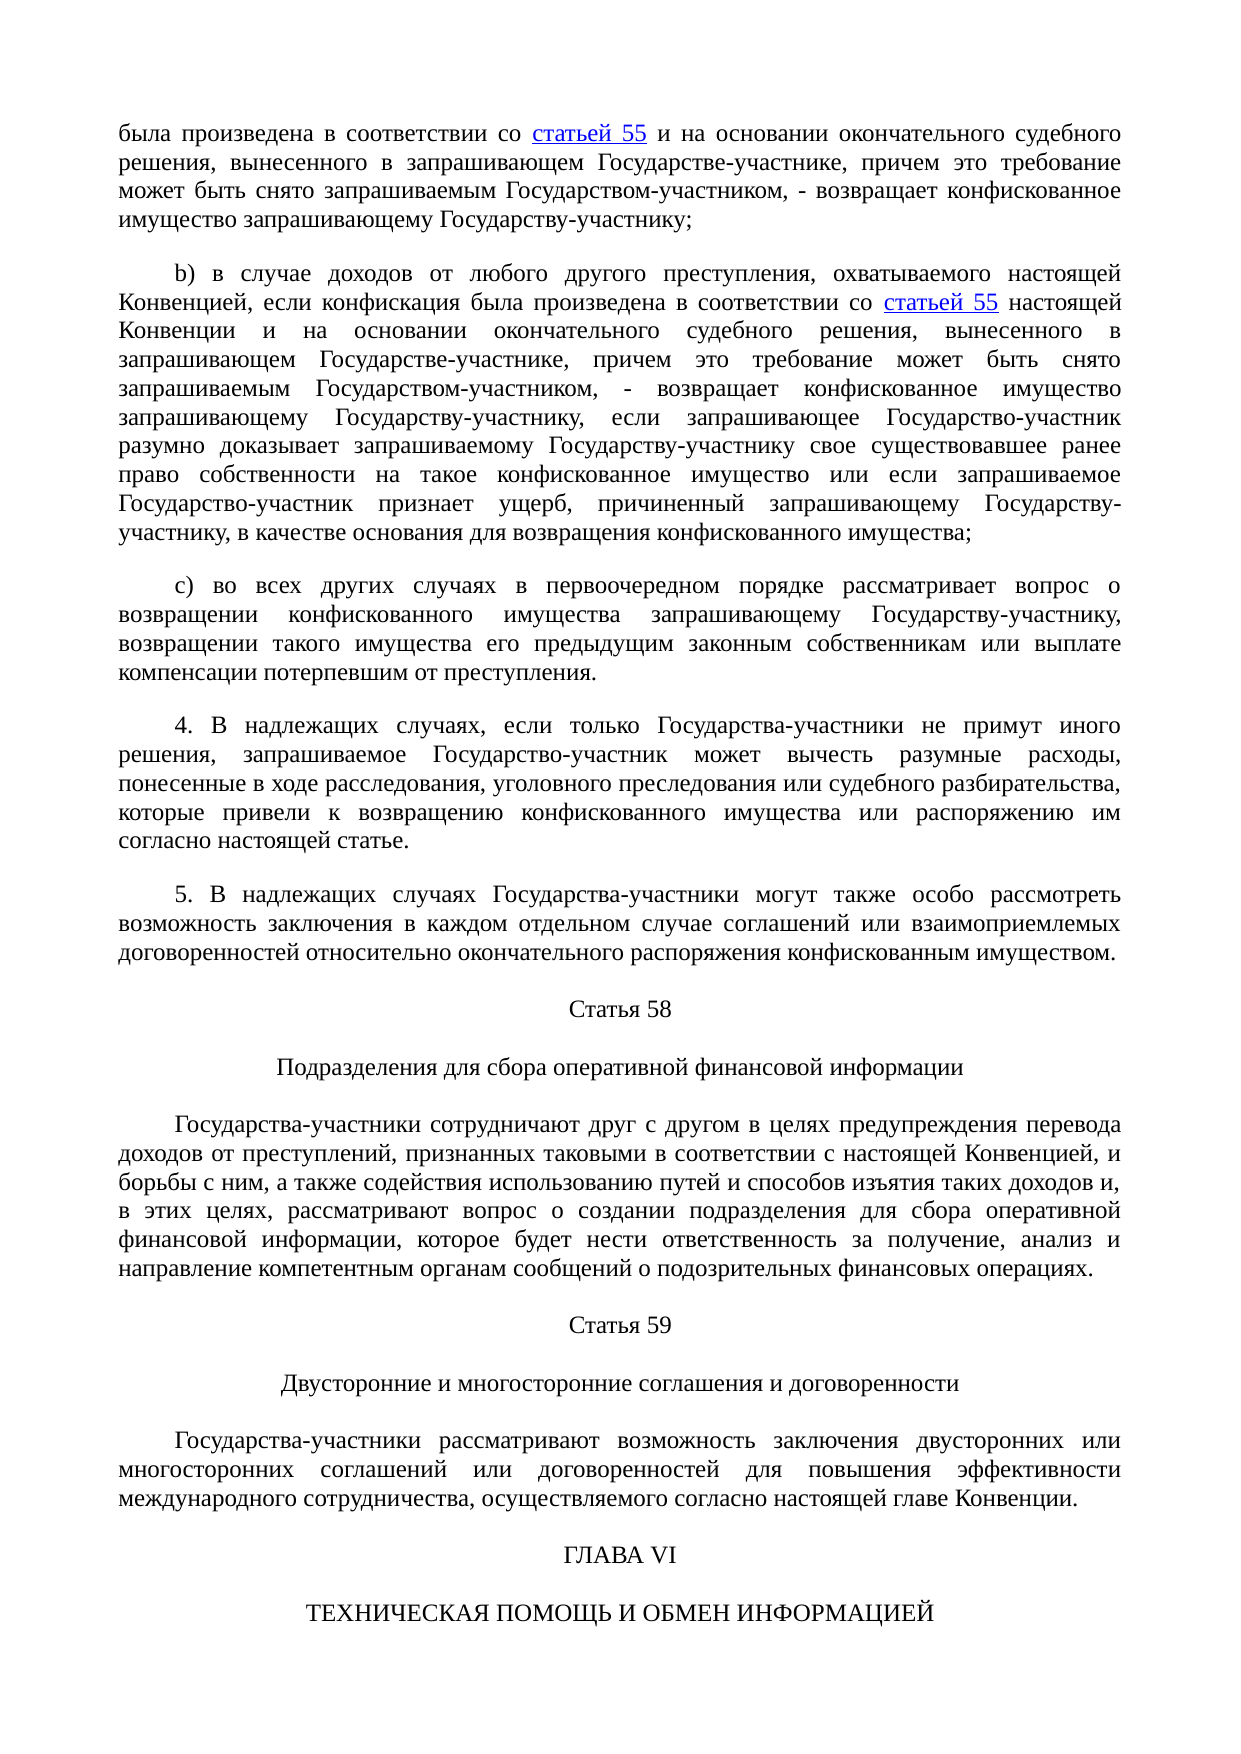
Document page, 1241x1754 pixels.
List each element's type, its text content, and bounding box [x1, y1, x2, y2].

text ТЕХНИЧЕСКАЯ ПОМОЩЬ И ОБМЕН ИНФОРМАЦИЕЙ [118, 1598, 1122, 1627]
text Статья 58 [118, 994, 1122, 1023]
text была произведена в соответствии со статьей 55 и на основании окончательного судебного решения, вынесенного в запрашивающем Государстве-участнике, причем это требование может быть снято запрашиваемым Государством-участником, - возвращает конфискованное имущество запрашивающему Государству-участнику; [118, 118, 1122, 233]
text 5. В надлежащих случаях Государства-участники могут также особо рассмотреть возможность заключения в каждом отдельном случае соглашений или взаимоприемлемых договоренностей относительно окончательного распоряжения конфискованным имуществом. [118, 879, 1122, 966]
text Двусторонние и многосторонние соглашения и договоренности [118, 1368, 1122, 1397]
text Государства-участники рассматривают возможность заключения двусторонних или многосторонних соглашений или договоренностей для повышения эффективности международного сотрудничества, осуществляемого согласно настоящей главе Конвенции. [118, 1426, 1122, 1512]
text 4. В надлежащих случаях, если только Государства-участники не примут иного решения, запрашиваемое Государство-участник может вычесть разумные расходы, понесенные в ходе расследования, уголовного преследования или судебного разбирательства, которые привели к возвращению конфискованного имущества или распоряжению им согласно настоящей статье. [118, 711, 1122, 854]
text Статья 59 [118, 1311, 1122, 1339]
text Подразделения для сбора оперативной финансовой информации [118, 1052, 1122, 1081]
text Государства-участники сотрудничают друг с другом в целях предупреждения перевода доходов от преступлений, признанных таковыми в соответствии с настоящей Конвенцией, и борьбы с ним, а также содействия использованию путей и способов изъятия таких доходов и, в этих целях, рассматривают вопрос о создании подразделения для сбора оперативной финансовой информации, которое будет нести ответственность за получение, анализ и направление компетентным органам сообщений о подозрительных финансовых операциях. [118, 1109, 1122, 1282]
text b) в случае доходов от любого другого преступления, охватываемого настоящей Конвенцией, если конфискация была произведена в соответствии со статьей 55 настоящей Конвенции и на основании окончательного судебного решения, вынесенного в запрашивающем Государстве-участнике, причем это требование может быть снято запрашиваемым Государством-участником, - возвращает конфискованное имущество запрашивающему Государству-участнику, если запрашивающее Государство-участник разумно доказывает запрашиваемому Государству-участнику свое существовавшее ранее право собственности на такое конфискованное имущество или если запрашиваемое Государство-участник признает ущерб, причиненный запрашивающему Государству-участнику, в качестве основания для возвращения конфискованного имущества; [118, 258, 1122, 546]
text c) во всех других случаях в первоочередном порядке рассматривает вопрос о возвращении конфискованного имущества запрашивающему Государству-участнику, возвращении такого имущества его предыдущим законным собственникам или выплате компенсации потерпевшим от преступления. [118, 571, 1122, 686]
text ГЛАВА VI [118, 1541, 1122, 1569]
